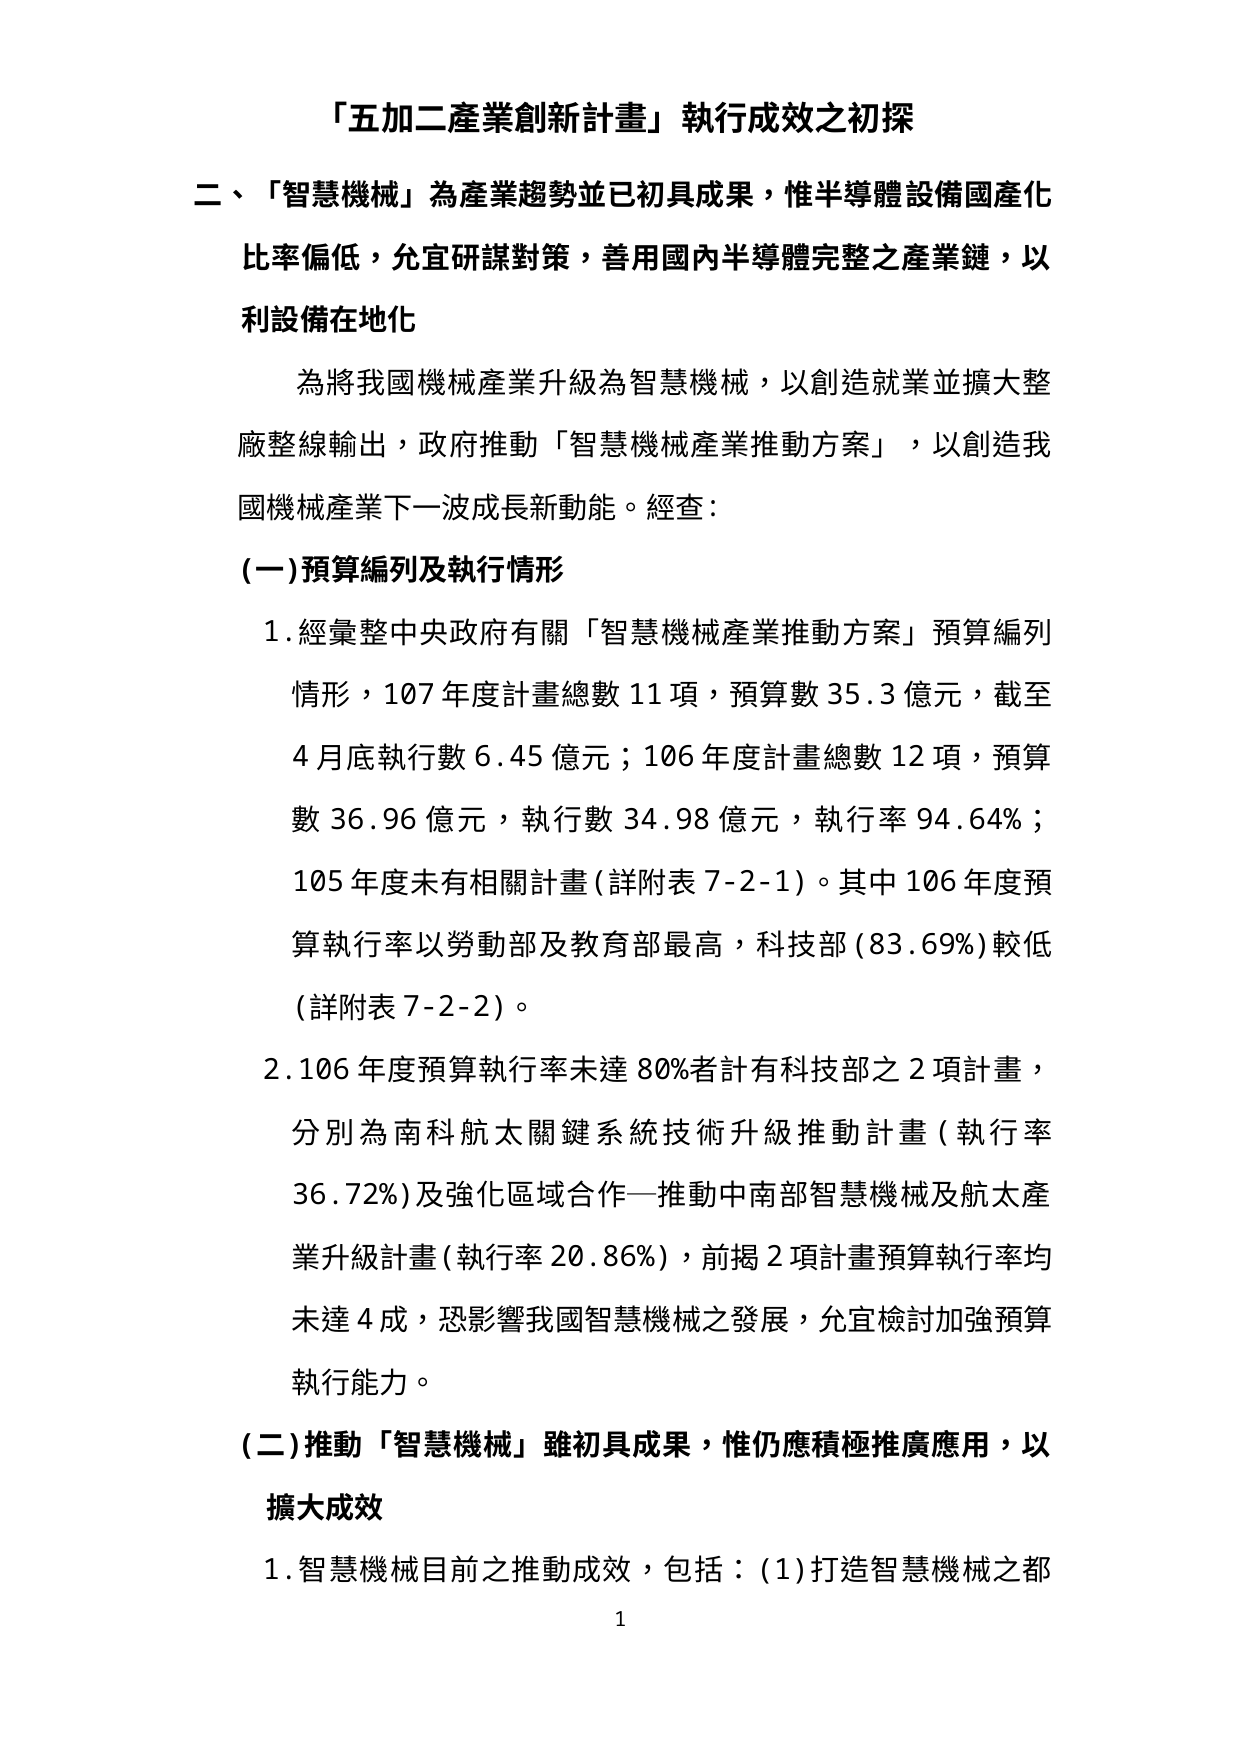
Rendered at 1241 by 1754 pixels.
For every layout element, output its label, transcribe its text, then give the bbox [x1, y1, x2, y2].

text 1.經彙整中央政府有關「智慧機械產業推動方案」預算編列情形，107年度計畫總數11項，預算數35.3億元，截至4月底執行數6.45億元；106年度計畫總數12項，預算數36.96億元，執行數34.98億元，執行率94.64%；105年度未有相關計畫(詳附表7-2-1)。其中106年度預算執行率以勞動部及教育部最高，科技部(83.69%)較低(詳附表7-2-2)。 [262, 589, 1053, 1026]
text 2.106年度預算執行率未達80%者計有科技部之2項計畫，分別為南科航太關鍵系統技術升級推動計畫(執行率36.72%)及強化區域合作─推動中南部智慧機械及航太產業升級計畫(執行率20.86%)，前揭2項計畫預算執行率均未達4成，恐影響我國智慧機械之發展，允宜檢討加強預算執行能力。 [262, 1026, 1053, 1401]
text 二、「智慧機械」為產業趨勢並已初具成果，惟半導體設備國產化比率偏低，允宜研謀對策，善用國內半導體完整之產業鏈，以利設備在地化 [193, 151, 1053, 339]
text (一)預算編列及執行情形 [237, 526, 1053, 589]
text 為將我國機械產業升級為智慧機械，以創造就業並擴大整廠整線輸出，政府推動「智慧機械產業推動方案」，以創造我國機械產業下一波成長新動能。經查: [237, 339, 1053, 526]
text 「五加二產業創新計畫」執行成效之初探 [263, 89, 1053, 141]
text 1.智慧機械目前之推動成效，包括：(1)打造智慧機械之都(2)整合產學研人才能量(3)提高中小企業跨越門檻能力(4)打造智慧機械產業標竿(5)強化與歐美日技術合作與推動新南向國際市場產業合作等。其中在提高中小企業跨越門檻能力面向，經濟部透過規劃推廣智慧機上盒（SMB）與公版聯網服務平台（NIP），降低中小企業導入智慧機械門檻。智慧機上盒目前有6家廠商導入測試，107年底預計1千台以上將完成測試；公版聯網服務平台已完成試用版，並籌組PCB硬/軟板智慧製造聯盟。 [262, 1526, 1053, 1589]
text (二)推動「智慧機械」雖初具成果，惟仍應積極推廣應用，以擴大成效 [237, 1401, 1053, 1526]
